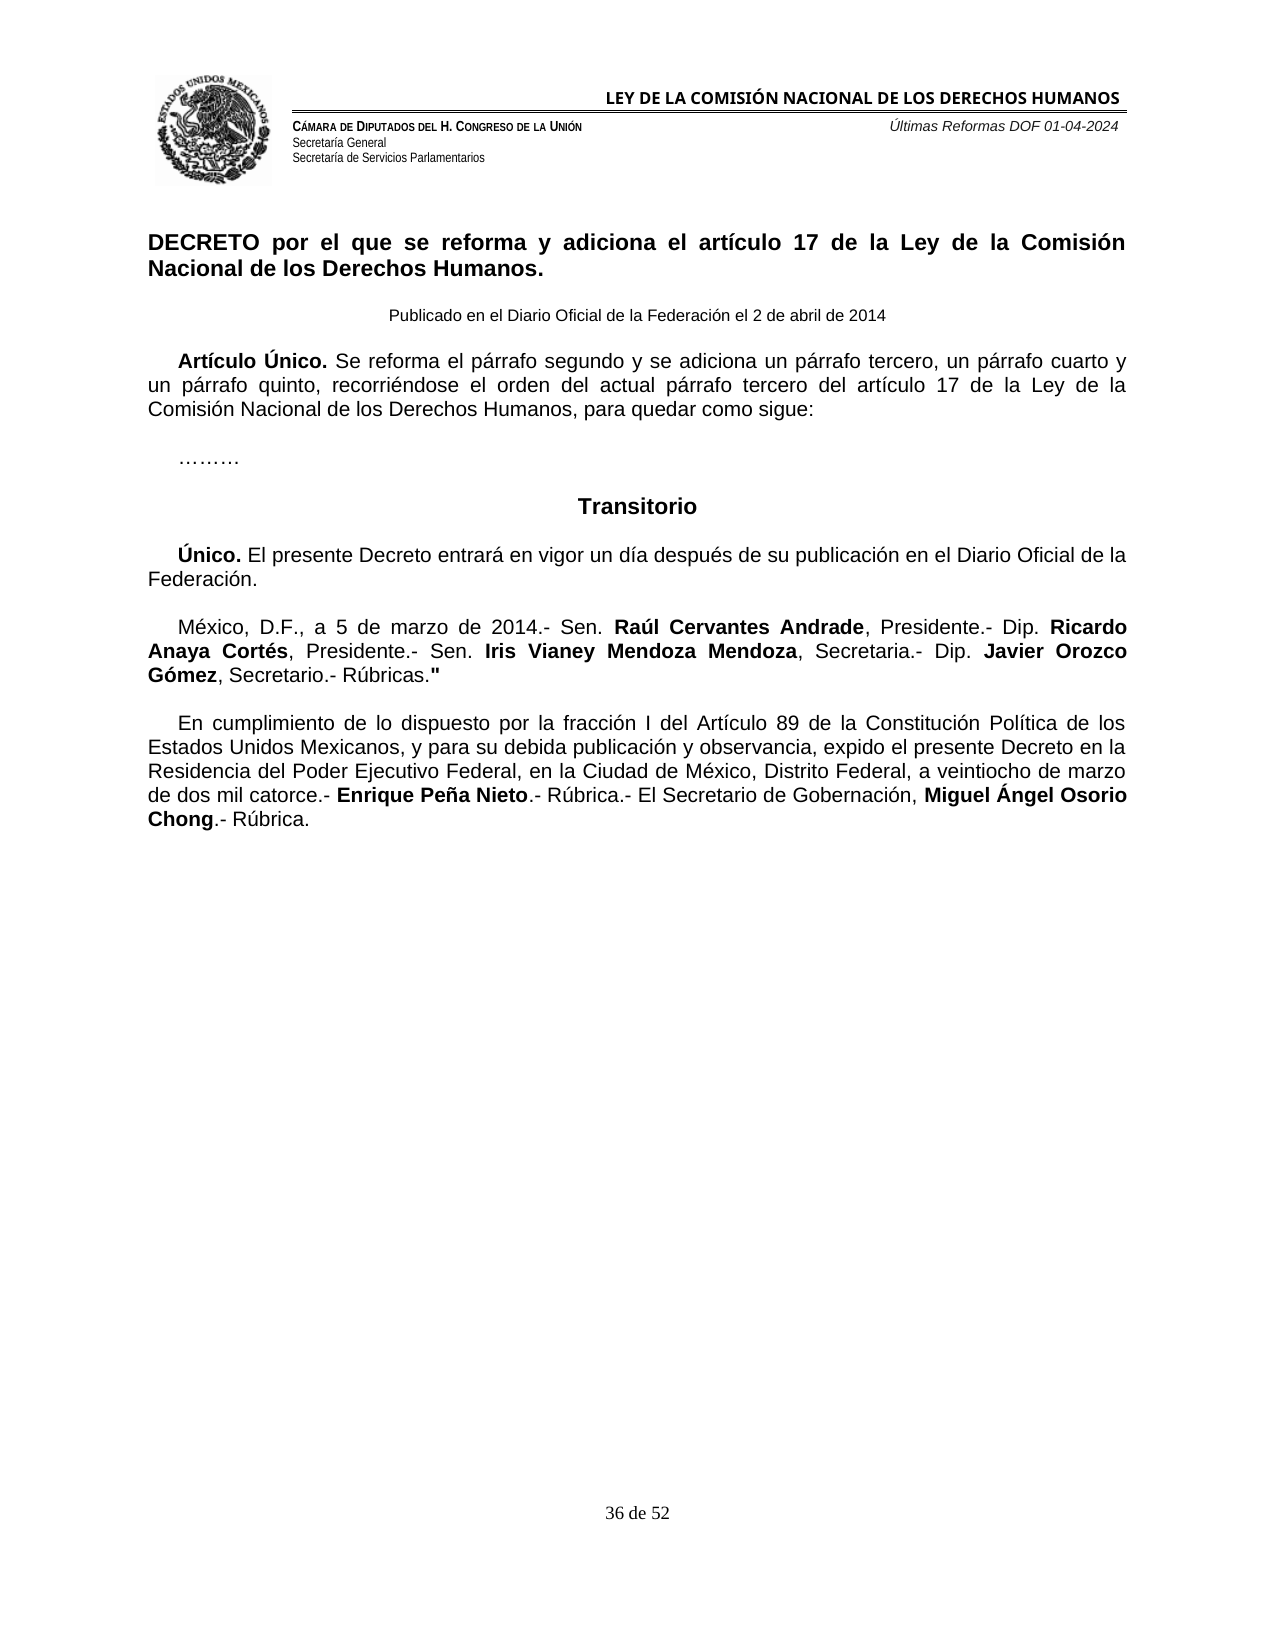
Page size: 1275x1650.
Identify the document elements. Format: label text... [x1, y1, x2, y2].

text Artículo Único. Se reforma el párrafo segundo y se adiciona un párrafo tercero, un párrafo cuarto y un párrafo quinto, recorriéndose el orden del actual párrafo tercero del artículo 17 de la Ley de la Comisión Nacional de los Derechos Humanos, para quedar como sigue: [148, 349, 1127, 421]
text Único. El presente Decreto entrará en vigor un día después de su publicación en el Diario Oficial de la Federación. [148, 543, 1127, 591]
text Publicado en el Diario Oficial de la Federación el 2 de abril de 2014 [148, 306, 1127, 325]
text DECRETO por el que se reforma y adiciona el artículo 17 de la Ley de la Comisión Nacional de los Derechos Humanos. [148, 229, 1127, 282]
text Transitorio [148, 493, 1127, 519]
text ……… [148, 445, 1127, 469]
text México, D.F., a 5 de marzo de 2014.- Sen. Raúl Cervantes Andrade, Presidente.- Dip. Ricardo Anaya Cortés, Presidente.- Sen. Iris Vianey Mendoza Mendoza, Secretaria.- Dip. Javier Orozco Gómez, Secretario.- Rúbricas." [148, 615, 1127, 687]
text En cumplimiento de lo dispuesto por la fracción I del Artículo 89 de la Constitución Política de los Estados Unidos Mexicanos, y para su debida publicación y observancia, expido el presente Decreto en la Residencia del Poder Ejecutivo Federal, en la Ciudad de México, Distrito Federal, a veintiocho de marzo de dos mil catorce.- Enrique Peña Nieto.- Rúbrica.- El Secretario de Gobernación, Miguel Ángel Osorio Chong.- Rúbrica. [148, 711, 1127, 830]
